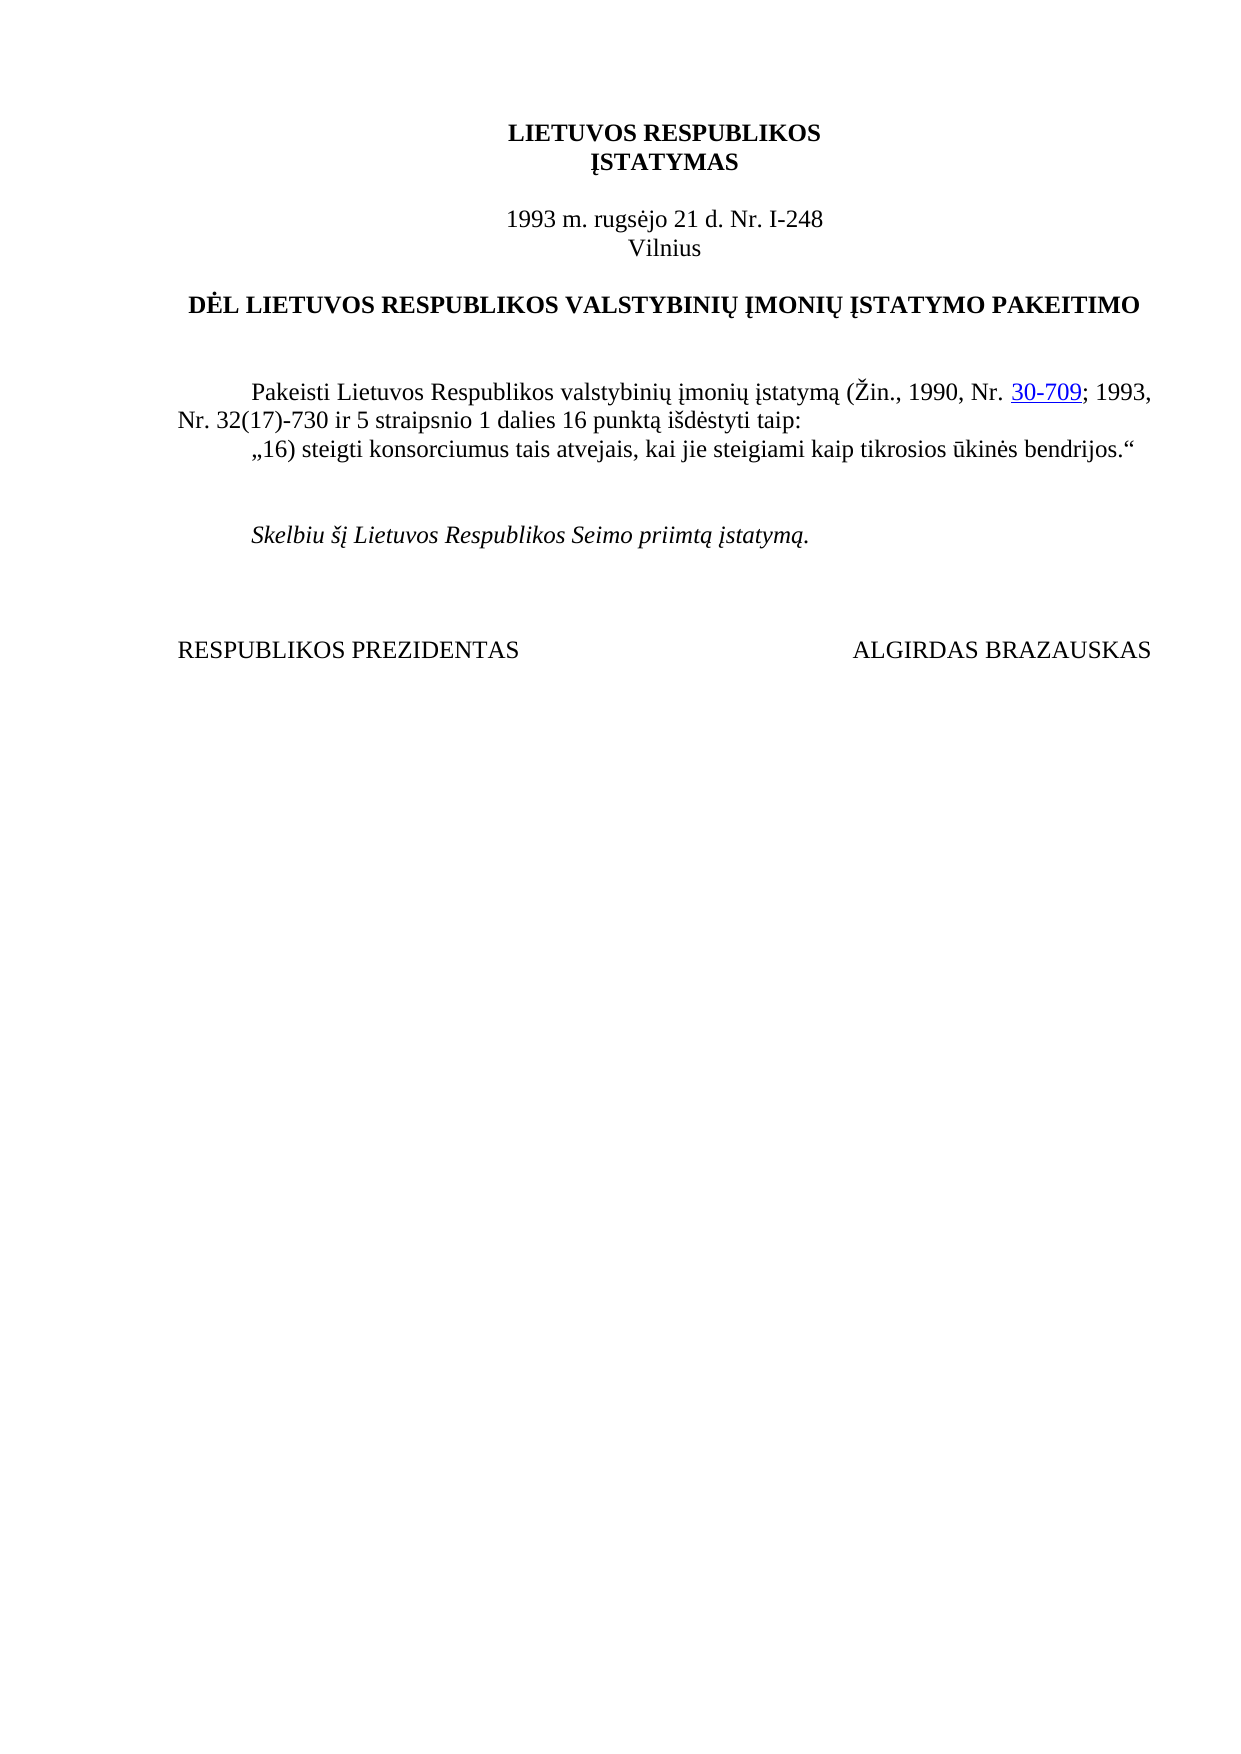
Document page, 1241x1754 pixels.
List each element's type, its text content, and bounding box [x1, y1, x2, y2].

text LIETUVOS RESPUBLIKOS [177, 118, 1152, 147]
text Pakeisti Lietuvos Respublikos valstybinių įmonių įstatymą (Žin., 1990, Nr. 30-709; 1993, Nr. 32(17)-730 ir 5 straipsnio 1 dalies 16 punktą išdėstyti taip: [177, 377, 1152, 434]
text Skelbiu šį Lietuvos Respublikos Seimo priimtą įstatymą. [177, 521, 1152, 549]
text „16) steigti konsorciumus tais atvejais, kai jie steigiami kaip tikrosios ūkinės bendrijos.“ [177, 434, 1152, 463]
text RESPUBLIKOS PREZIDENTAS ALGIRDAS BRAZAUSKAS [177, 636, 1152, 664]
text Vilnius [177, 233, 1152, 262]
text DĖL LIETUVOS RESPUBLIKOS VALSTYBINIŲ ĮMONIŲ ĮSTATYMO PAKEITIMO [177, 291, 1152, 319]
text 1993 m. rugsėjo 21 d. Nr. I-248 [177, 204, 1152, 233]
text ĮSTATYMAS [177, 147, 1152, 176]
